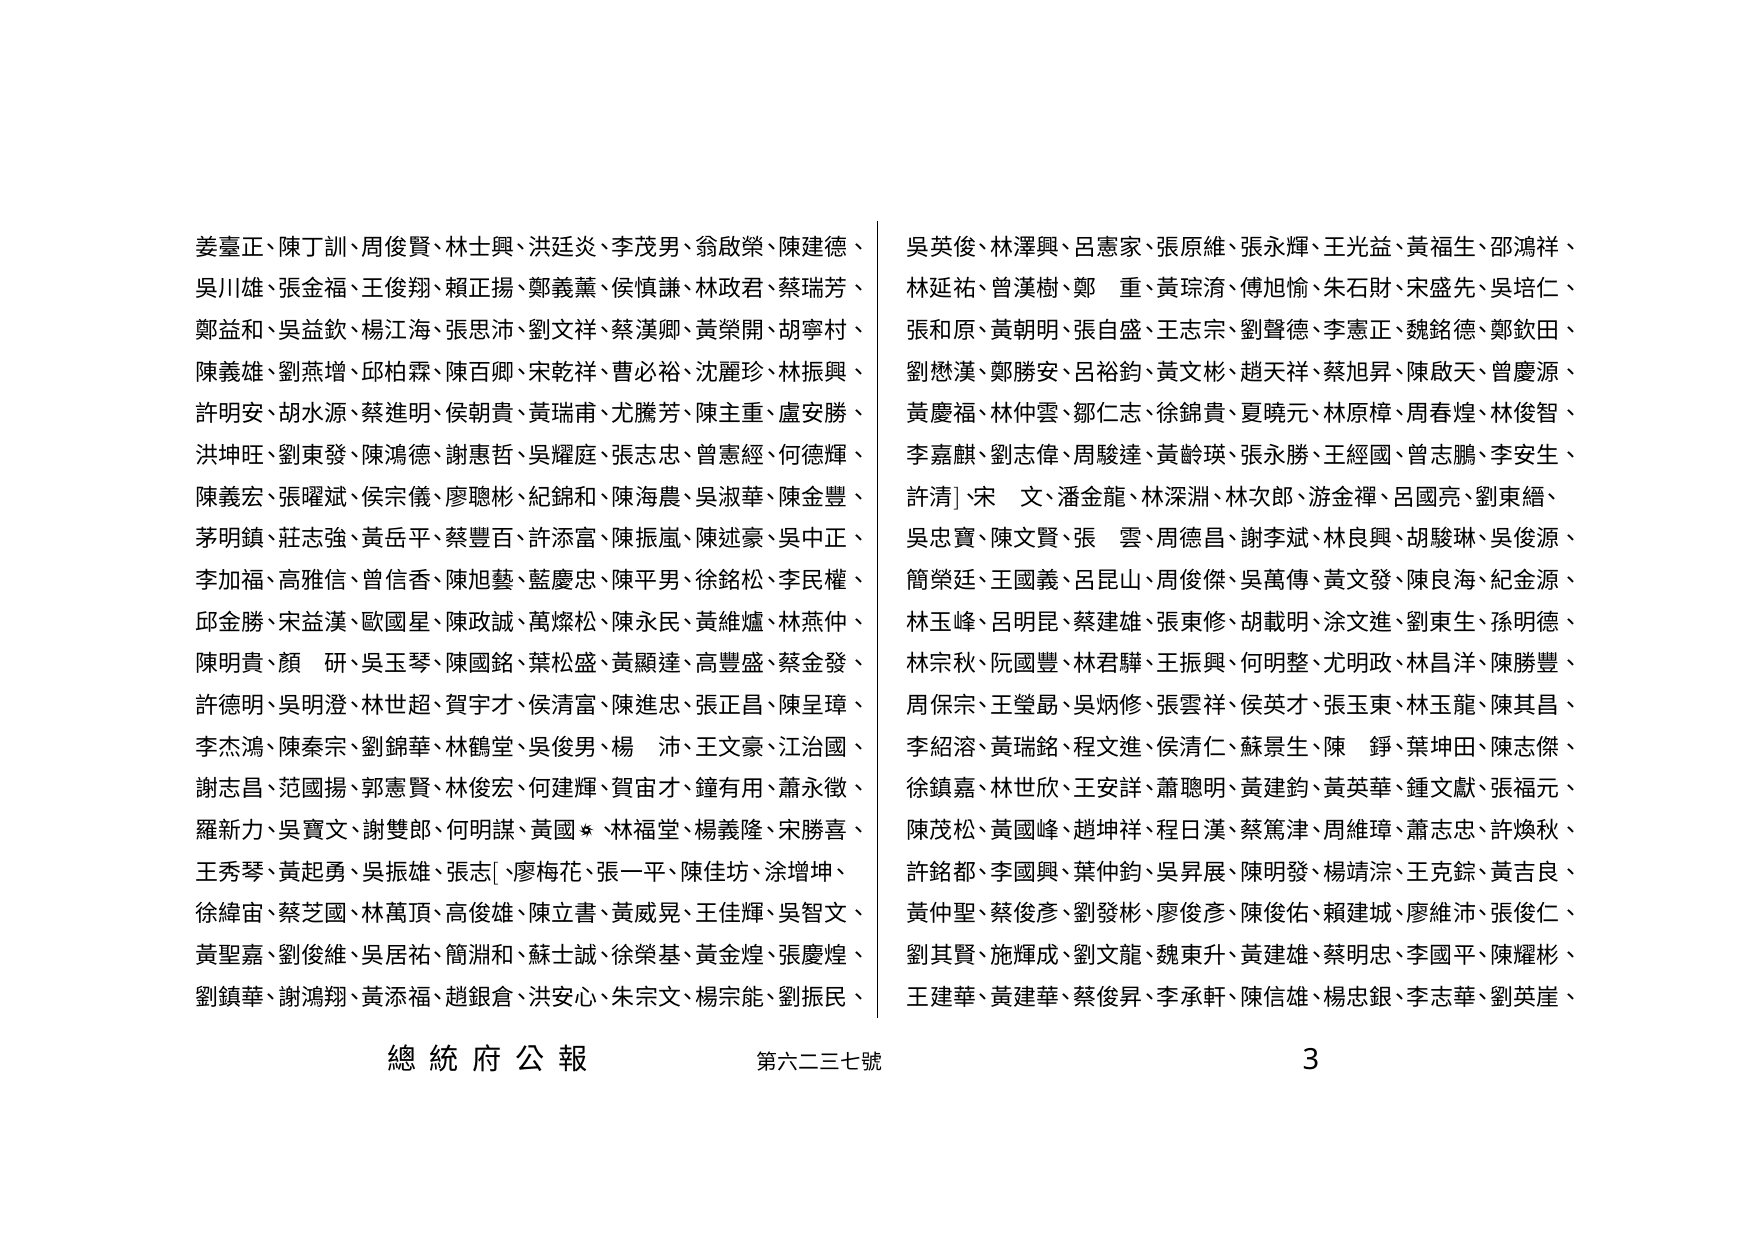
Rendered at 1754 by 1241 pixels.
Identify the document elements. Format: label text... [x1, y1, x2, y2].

text 任命施秀宜、王清貴、闕河城、王達雲、吳秀英、沈憲忠、黃讓與、蔡耀霆、許振明、林同志、蕭素秋、蔡崇富、張清風、陳正雄、王聰期、盧坤輝、楊清溪、沈重雄、王進安、洪俊榮、簡明取、周志安、陳六春、李信重、蔡金龍、陳國禎、廖志誠、連國安、董彥人、許耀宗、姜臺正、陳丁訓、周俊賢、林士興、洪廷炎、李茂男、翁啟榮、陳建德、吳川雄、張金福、王俊翔、賴正揚、鄭義薰、侯慎謙、林政君、蔡瑞芳、鄭益和、吳益欽、楊江海、張思沛、劉文祥、蔡漢卿、黃榮開、胡寧村、陳義雄、劉燕增、邱柏霖、陳百卿、宋乾祥、曹必裕、沈麗珍、林振興、許明安、胡水源、蔡進明、侯朝貴、黃瑞甫、尤騰芳、陳主重、盧安勝、洪坤旺、劉東發、陳鴻德、謝惠哲、吳耀庭、張志忠、曾憲經、何德輝、陳義宏、張曜斌、侯宗儀、廖聰彬、紀錦和、陳海農、吳淑華、陳金豐、茅明鎮、莊志強、黃岳平、蔡豐百、許添富、陳振嵐、陳述豪、吳中正、李加福、高雅信、曾信香、陳旭藝、藍慶忠、陳平男、徐銘松、李民權、邱金勝、宋益漢、歐國星、陳政誠、萬燦松、陳永民、黃維爐、林燕仲、陳明貴、顏 研、吳玉琴、陳國銘、葉松盛、黃顯達、高豐盛、蔡金發、許德明、吳明澄、林世超、賀宇才、侯清富、陳進忠、張正昌、陳呈璋、李杰鴻、陳秦宗、劉錦華、林鶴堂、吳俊男、楊 沛、王文豪、江治國、謝志昌、范國揚、郭憲賢、林俊宏、何建輝、賀宙才、鐘有用、蕭永徵、羅新力、吳寶文、謝雙郎、何明謀、黃國、林福堂、楊義隆、宋勝喜、王秀琴、黃起勇、吳振雄、張志、廖梅花、張一平、陳佳坊、涂增坤、徐緯宙、蔡芝國、林萬頂、高俊雄、陳立書、黃威晃、王佳輝、吳智文、黃聖嘉、劉俊維、吳居祐、簡淵和、蘇士誠、徐榮基、黃金煌、張慶煌、劉鎮華、謝鴻翔、黃添福、趙銀倉、洪安心、朱宗文、楊宗能、劉振民、吳英俊、林澤興、呂憲家、張原維、張永輝、王光益、黃福生、邵鴻祥、林延祐、曾漢樹、鄭 重、黃琮淯、傅旭愉、朱石財、宋盛先、吳培仁、張和原、黃朝明、張自盛、王志宗、劉聲德、李憲正、魏銘德、鄭欽田、劉懋漢、鄭勝安、呂裕鈞、黃文彬、趙天祥、蔡旭昇、陳啟天、曾慶源、黃慶福、林仲雲、鄒仁志、徐錦貴、夏曉元、林原樟、周春煌、林俊智、李嘉麒、劉志偉、周駿達、黃齡瑛、張永勝、王經國、曾志鵬、李安生、許清、宋 文、潘金龍、林深淵、林次郎、游金禪、呂國亮、劉東縉、吳忠寶、陳文賢、張 雲、周德昌、謝李斌、林良興、胡駿琳、吳俊源、簡榮廷、王國義、呂昆山、周俊傑、吳萬傳、黃文發、陳良海、紀金源、林玉峰、呂明昆、蔡建雄、張東修、胡載明、涂文進、劉東生、孫明德、林宗秋、阮國豐、林君驊、王振興、何明整、尤明政、林昌洋、陳勝豐、周保宗、王瑩勗、吳炳修、張雲祥、侯英才、張玉東、林玉龍、陳其昌、李紹溶、黃瑞銘、程文進、侯清仁、蘇景生、陳 錚、葉坤田、陳志傑、徐鎮嘉、林世欣、王安詳、蕭聰明、黃建鈞、黃英華、鍾文獻、張福元、陳茂松、黃國峰、趙坤祥、程日漢、蔡篤津、周維璋、蕭志忠、許煥秋、許銘都、李國興、葉仲鈞、吳昇展、陳明發、楊靖淙、王克錝、黃吉良、黃仲聖、蔡俊彥、劉發彬、廖俊彥、陳俊佑、賴建城、廖維沛、張俊仁、劉其賢、施輝成、劉文龍、魏東升、黃建雄、蔡明忠、李國平、陳耀彬、王建華、黃建華、蔡俊昇、李承軒、陳信雄、楊忠銀、李志華、劉英崖、謝遠龍、戴崇信、詹寶林、黃仁章、張時銘、楊明聰、劉榮煌、王德明、陳敏聰、林福水、鄒文耀、楊東諺、謝介文、陳憲慶、徐慶全、黃連財、楊道杭、孫麟祥、藍冠麟、廖明科、吳式卿、黃鴻志、劉東旭、丁祥益、陳訪明、陳秋金、黃宏亮、邱煌賓、唐申霖、林敏龍、蔡靜秋、呂清凱、曾貴炫、楊明崑、蕭耀微、楊雲烈、林煌星、湯和光、陳雲鈞、劉春福、陳常惠、劉世明、蔡文堅、吳桔煌、蔡連福、李金塗、何保傳、蘇天成、侯嘉彰、施東林、黃東泰、楊長明、徐秋涼、施豐吉、黃金星、陳河男、李福龍、楊太元、許俊雄、黃欽彬、王志宏、陳俊男、黃進福、莊啟瓚、朱盛禮、張景利、蔡英明、林正興、李昔恭、陳慶男、蔡崇益、蕭益搖、廖碧琛、林志成、莊勝傑、陳國良、王金章、陳 欽、張元盛、陳隆興、鄭健平、黃鐘山、李嘉勝、蕭世哲、郭嘉麟、林兆山、郭明德、黃金鐘、王慶護、李瑞發、蔡志成、李純凱、何俊賢、洪士義、余國揚、廖建能、林進富、李進鵬、張宗安、陳森川、高榮隆、黃瑞因、宋智祥、陳錦章、林順興、蘇定國、曾育仁、薛禹發、林德興、王秀芬、葉三榮、盛永華、陳志豪、阮銘、吳儒宗、連家祥、林順正、黃茂源、紀貴傑、黃復昌、蘇家銘、李鴻文、蕭天郎、許素雲、黃智峰、莊景發、文剛直、李東榮、林長興、洪同安、陳宗賢、莊漢聰、蔡金生、黃榮成、張光榮、王銀城、陳保志、丁崑昌、彭振銘、林石評、林瑞明、徐添賢、洪敏洲、施建村、陳保龍、葉其益、畢志政、張國龍、戴宏成、林燕明、湯國郎、林景韓、洪永晃、陳仁章、莊茂林、唐武龍、謝耀民、毛敬忠、賴益靖、張傳承、方仙同、王宏仁、施豐榮、陳昆章、李富頭、吳技清、曾仁富、李佳珍、鄭進朝、林金輝、蔡國村、胡明水、杜志文、蔡崇仁、邱順義、張年春、鄭大鵬、郭展宏、王宏仁、邱啟文、鄭振豐、羅延明、鄭昆元、陳東海、黃慶仁、丁木宏、陳世民、陳培麟、謝和蒼、楊慶輝、劉台屏、陳志偉、李名堂、謝進山、李正福、王宏展、林俊文、蔡有力、李明輝、林睦祥、洪新貴、蔡太雄、蘇宗賢、劉谷、陳宏輝、鄭銘慶、林國正、簡瑞君、林福進、陳特誠、張洪樟、黃治德、張貞臺、曾宏豐、劉文雄、王逸民、楊 森、許順益、鄭財元、黃浤志、戴克回、陳永茂、陳宗植、陳李豐胤、宋雲宏、陳啟銘、陸文河、陳怡亨、林明科、謝忠義、楊振奇、吳文欽、洪良鐘、曾春玉、鄭祥麟、邱益林、蘇維明、鄭鴻文、周豐加、汪德智、曾志宏、涂自成、陳俊昌、傅貴華、陳進儒、張育誠、葉幸松、張瑞成、楊啟芳、吳建忠、龔昇泰、李英松、陳榮遠、張智雄、林耿義、謝健昌、劉福明、林俊欣、李曉天、龔庭熙、鍾裕孝、歐騎明、蔡鴻哲、張志明、陳建彬、黃財旺、陳永宜、李正騰、陳銘偉、方承彥、江金芳、蔡炎儒、胡天亮、鄭東文、陳勝發、陳敏男、劉智文、謝明邦、朱信聰、蘇豊盛、高進登、黃文賓、陳貴程、邱賢智、林文華、林榮茂、陳松田、陳冠榮、朱玄華、李明良、涂春秀、廖文凱、李清華、龍芳仁、黃福益、李珠相、陳俊男、張智成、王偉哲、劉志強、余佳時、吳志清、洪基振、郭連皇、黃文杰、汪冠仲、陳恒、劉周文、陳文川、洪榮昆、張簡良吉、邱桂男、莊順發、吳純仁、曾義雄、陳榮宗為警正四階警察官。 [195, 222, 847, 1013]
text 任命施秀宜、王清貴、闕河城、王達雲、吳秀英、沈憲忠、黃讓與、蔡耀霆、許振明、林同志、蕭素秋、蔡崇富、張清風、陳正雄、王聰期、盧坤輝、楊清溪、沈重雄、王進安、洪俊榮、簡明取、周志安、陳六春、李信重、蔡金龍、陳國禎、廖志誠、連國安、董彥人、許耀宗、姜臺正、陳丁訓、周俊賢、林士興、洪廷炎、李茂男、翁啟榮、陳建德、吳川雄、張金福、王俊翔、賴正揚、鄭義薰、侯慎謙、林政君、蔡瑞芳、鄭益和、吳益欽、楊江海、張思沛、劉文祥、蔡漢卿、黃榮開、胡寧村、陳義雄、劉燕增、邱柏霖、陳百卿、宋乾祥、曹必裕、沈麗珍、林振興、許明安、胡水源、蔡進明、侯朝貴、黃瑞甫、尤騰芳、陳主重、盧安勝、洪坤旺、劉東發、陳鴻德、謝惠哲、吳耀庭、張志忠、曾憲經、何德輝、陳義宏、張曜斌、侯宗儀、廖聰彬、紀錦和、陳海農、吳淑華、陳金豐、茅明鎮、莊志強、黃岳平、蔡豐百、許添富、陳振嵐、陳述豪、吳中正、李加福、高雅信、曾信香、陳旭藝、藍慶忠、陳平男、徐銘松、李民權、邱金勝、宋益漢、歐國星、陳政誠、萬燦松、陳永民、黃維爐、林燕仲、陳明貴、顏 研、吳玉琴、陳國銘、葉松盛、黃顯達、高豐盛、蔡金發、許德明、吳明澄、林世超、賀宇才、侯清富、陳進忠、張正昌、陳呈璋、李杰鴻、陳秦宗、劉錦華、林鶴堂、吳俊男、楊 沛、王文豪、江治國、謝志昌、范國揚、郭憲賢、林俊宏、何建輝、賀宙才、鐘有用、蕭永徵、羅新力、吳寶文、謝雙郎、何明謀、黃國、林福堂、楊義隆、宋勝喜、王秀琴、黃起勇、吳振雄、張志、廖梅花、張一平、陳佳坊、涂增坤、徐緯宙、蔡芝國、林萬頂、高俊雄、陳立書、黃威晃、王佳輝、吳智文、黃聖嘉、劉俊維、吳居祐、簡淵和、蘇士誠、徐榮基、黃金煌、張慶煌、劉鎮華、謝鴻翔、黃添福、趙銀倉、洪安心、朱宗文、楊宗能、劉振民、吳英俊、林澤興、呂憲家、張原維、張永輝、王光益、黃福生、邵鴻祥、林延祐、曾漢樹、鄭 重、黃琮淯、傅旭愉、朱石財、宋盛先、吳培仁、張和原、黃朝明、張自盛、王志宗、劉聲德、李憲正、魏銘德、鄭欽田、劉懋漢、鄭勝安、呂裕鈞、黃文彬、趙天祥、蔡旭昇、陳啟天、曾慶源、黃慶福、林仲雲、鄒仁志、徐錦貴、夏曉元、林原樟、周春煌、林俊智、李嘉麒、劉志偉、周駿達、黃齡瑛、張永勝、王經國、曾志鵬、李安生、許清、宋 文、潘金龍、林深淵、林次郎、游金禪、呂國亮、劉東縉、吳忠寶、陳文賢、張 雲、周德昌、謝李斌、林良興、胡駿琳、吳俊源、簡榮廷、王國義、呂昆山、周俊傑、吳萬傳、黃文發、陳良海、紀金源、林玉峰、呂明昆、蔡建雄、張東修、胡載明、涂文進、劉東生、孫明德、林宗秋、阮國豐、林君驊、王振興、何明整、尤明政、林昌洋、陳勝豐、周保宗、王瑩勗、吳炳修、張雲祥、侯英才、張玉東、林玉龍、陳其昌、李紹溶、黃瑞銘、程文進、侯清仁、蘇景生、陳 錚、葉坤田、陳志傑、徐鎮嘉、林世欣、王安詳、蕭聰明、黃建鈞、黃英華、鍾文獻、張福元、陳茂松、黃國峰、趙坤祥、程日漢、蔡篤津、周維璋、蕭志忠、許煥秋、許銘都、李國興、葉仲鈞、吳昇展、陳明發、楊靖淙、王克錝、黃吉良、黃仲聖、蔡俊彥、劉發彬、廖俊彥、陳俊佑、賴建城、廖維沛、張俊仁、劉其賢、施輝成、劉文龍、魏東升、黃建雄、蔡明忠、李國平、陳耀彬、王建華、黃建華、蔡俊昇、李承軒、陳信雄、楊忠銀、李志華、劉英崖、謝遠龍、戴崇信、詹寶林、黃仁章、張時銘、楊明聰、劉榮煌、王德明、陳敏聰、林福水、鄒文耀、楊東諺、謝介文、陳憲慶、徐慶全、黃連財、楊道杭、孫麟祥、藍冠麟、廖明科、吳式卿、黃鴻志、劉東旭、丁祥益、陳訪明、陳秋金、黃宏亮、邱煌賓、唐申霖、林敏龍、蔡靜秋、呂清凱、曾貴炫、楊明崑、蕭耀微、楊雲烈、林煌星、湯和光、陳雲鈞、劉春福、陳常惠、劉世明、蔡文堅、吳桔煌、蔡連福、李金塗、何保傳、蘇天成、侯嘉彰、施東林、黃東泰、楊長明、徐秋涼、施豐吉、黃金星、陳河男、李福龍、楊太元、許俊雄、黃欽彬、王志宏、陳俊男、黃進福、莊啟瓚、朱盛禮、張景利、蔡英明、林正興、李昔恭、陳慶男、蔡崇益、蕭益搖、廖碧琛、林志成、莊勝傑、陳國良、王金章、陳 欽、張元盛、陳隆興、鄭健平、黃鐘山、李嘉勝、蕭世哲、郭嘉麟、林兆山、郭明德、黃金鐘、王慶護、李瑞發、蔡志成、李純凱、何俊賢、洪士義、余國揚、廖建能、林進富、李進鵬、張宗安、陳森川、高榮隆、黃瑞因、宋智祥、陳錦章、林順興、蘇定國、曾育仁、薛禹發、林德興、王秀芬、葉三榮、盛永華、陳志豪、阮銘、吳儒宗、連家祥、林順正、黃茂源、紀貴傑、黃復昌、蘇家銘、李鴻文、蕭天郎、許素雲、黃智峰、莊景發、文剛直、李東榮、林長興、洪同安、陳宗賢、莊漢聰、蔡金生、黃榮成、張光榮、王銀城、陳保志、丁崑昌、彭振銘、林石評、林瑞明、徐添賢、洪敏洲、施建村、陳保龍、葉其益、畢志政、張國龍、戴宏成、林燕明、湯國郎、林景韓、洪永晃、陳仁章、莊茂林、唐武龍、謝耀民、毛敬忠、賴益靖、張傳承、方仙同、王宏仁、施豐榮、陳昆章、李富頭、吳技清、曾仁富、李佳珍、鄭進朝、林金輝、蔡國村、胡明水、杜志文、蔡崇仁、邱順義、張年春、鄭大鵬、郭展宏、王宏仁、邱啟文、鄭振豐、羅延明、鄭昆元、陳東海、黃慶仁、丁木宏、陳世民、陳培麟、謝和蒼、楊慶輝、劉台屏、陳志偉、李名堂、謝進山、李正福、王宏展、林俊文、蔡有力、李明輝、林睦祥、洪新貴、蔡太雄、蘇宗賢、劉谷、陳宏輝、鄭銘慶、林國正、簡瑞君、林福進、陳特誠、張洪樟、黃治德、張貞臺、曾宏豐、劉文雄、王逸民、楊 森、許順益、鄭財元、黃浤志、戴克回、陳永茂、陳宗植、陳李豐胤、宋雲宏、陳啟銘、陸文河、陳怡亨、林明科、謝忠義、楊振奇、吳文欽、洪良鐘、曾春玉、鄭祥麟、邱益林、蘇維明、鄭鴻文、周豐加、汪德智、曾志宏、涂自成、陳俊昌、傅貴華、陳進儒、張育誠、葉幸松、張瑞成、楊啟芳、吳建忠、龔昇泰、李英松、陳榮遠、張智雄、林耿義、謝健昌、劉福明、林俊欣、李曉天、龔庭熙、鍾裕孝、歐騎明、蔡鴻哲、張志明、陳建彬、黃財旺、陳永宜、李正騰、陳銘偉、方承彥、江金芳、蔡炎儒、胡天亮、鄭東文、陳勝發、陳敏男、劉智文、謝明邦、朱信聰、蘇豊盛、高進登、黃文賓、陳貴程、邱賢智、林文華、林榮茂、陳松田、陳冠榮、朱玄華、李明良、涂春秀、廖文凱、李清華、龍芳仁、黃福益、李珠相、陳俊男、張智成、王偉哲、劉志強、余佳時、吳志清、洪基振、郭連皇、黃文杰、汪冠仲、陳恒、劉周文、陳文川、洪榮昆、張簡良吉、邱桂男、莊順發、吳純仁、曾義雄、陳榮宗為警正四階警察官。 [907, 222, 1559, 1013]
